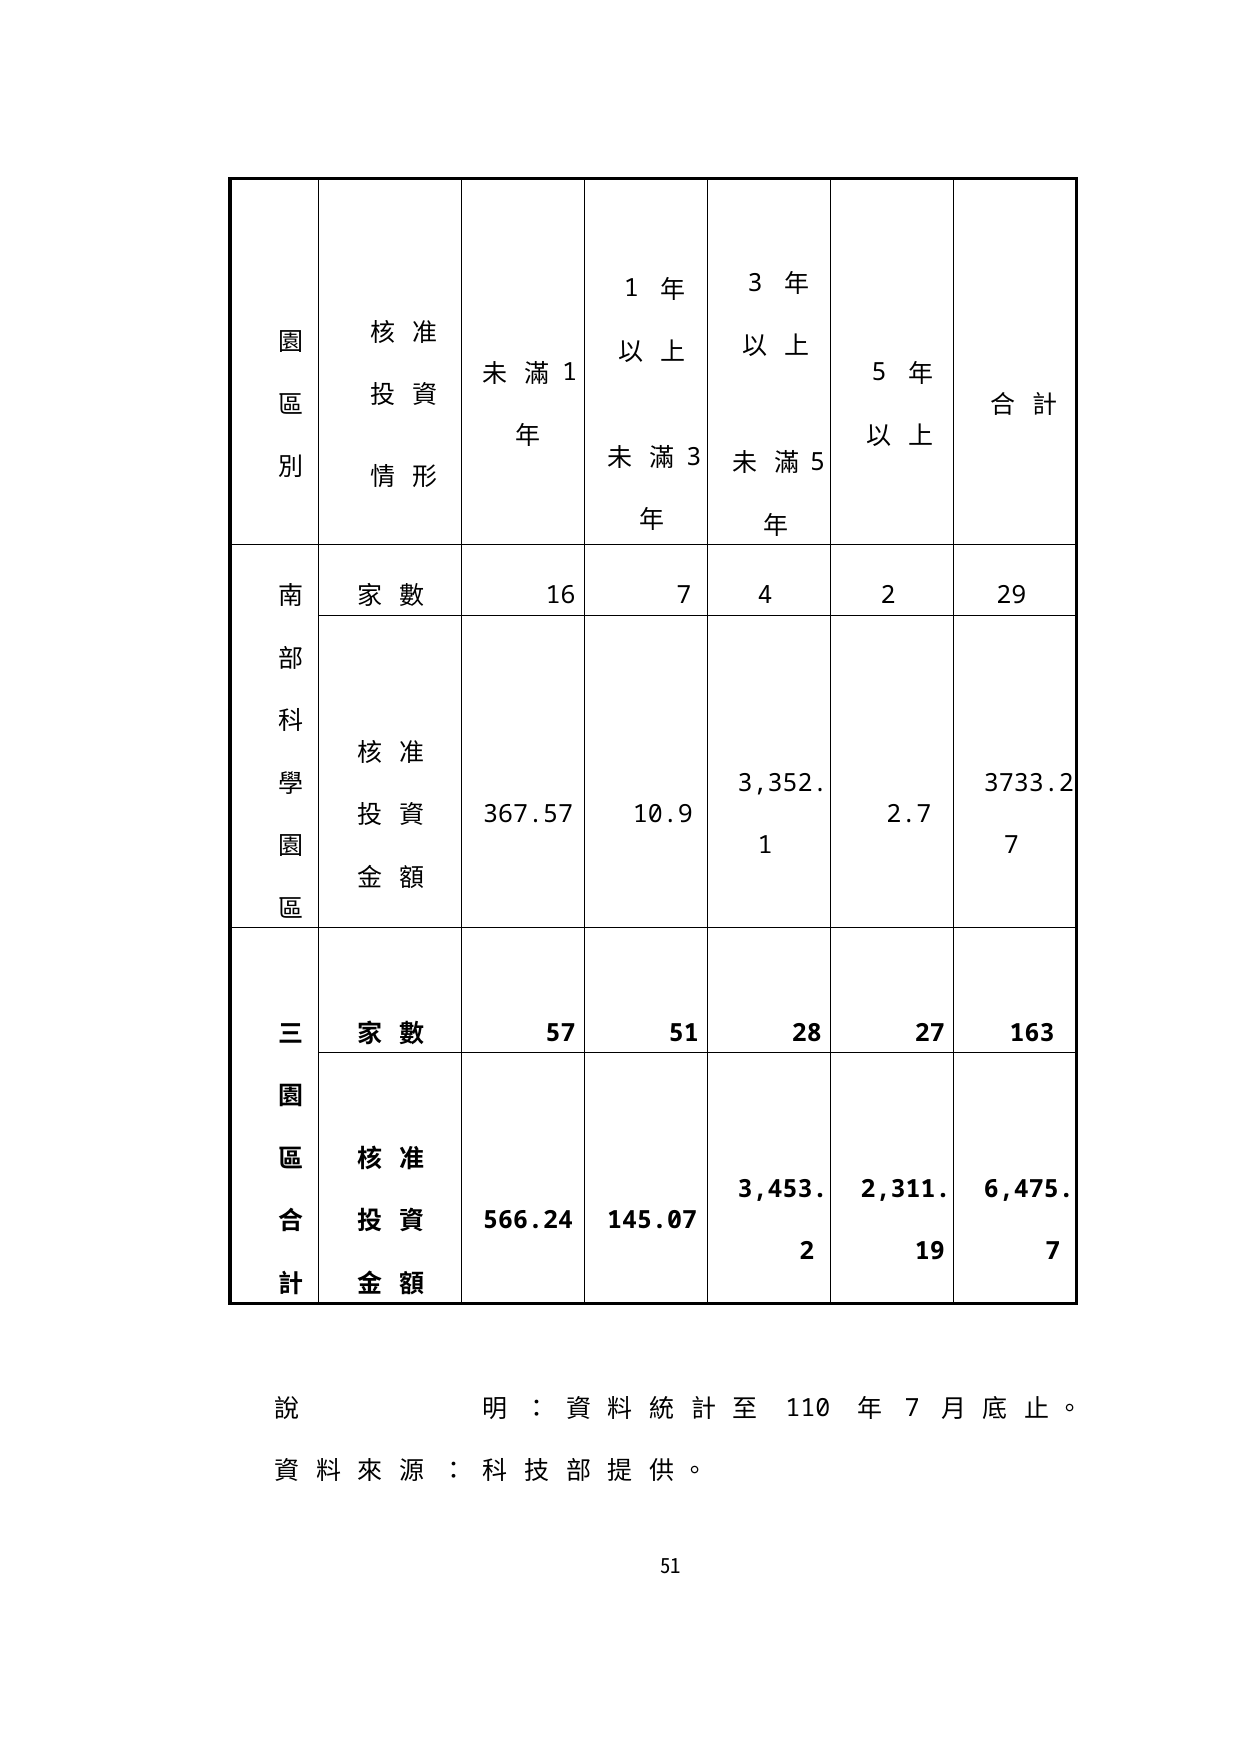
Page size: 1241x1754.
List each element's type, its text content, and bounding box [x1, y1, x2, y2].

table_cell 7 [585, 545, 707, 615]
table_header 核准投資 情形 [319, 180, 461, 544]
table_cell 三園區合計 [232, 928, 318, 1302]
table_cell 16 [462, 545, 584, 615]
table_cell 27 [831, 928, 953, 1052]
table_cell 2.7 [831, 616, 953, 927]
table_cell 57 [462, 928, 584, 1052]
table_header 5年以上 [831, 180, 953, 544]
table_cell 28 [708, 928, 830, 1052]
table_cell 核准投資金額 [319, 616, 461, 927]
table_cell 2 [831, 545, 953, 615]
table_cell 家數 [319, 545, 461, 615]
table_cell 566.24 [462, 1053, 584, 1302]
table_cell 2,311.19 [831, 1053, 953, 1302]
table_cell 核准投資金額 [319, 1053, 461, 1302]
table_header 未滿1年 [462, 180, 584, 544]
table_cell 367.57 [462, 616, 584, 927]
table_header 1年以上 未滿3年 [585, 180, 707, 544]
table_cell 南部科學園區 [232, 545, 318, 927]
table_cell 家數 [319, 928, 461, 1052]
table_cell 6,475.7 [954, 1053, 1075, 1302]
table_cell 29 [954, 545, 1075, 615]
table_cell 3,453.2 [708, 1053, 830, 1302]
table_header 3年以上 未滿5年 [708, 180, 830, 544]
table_header 園區別 [232, 180, 318, 544]
table_header 合計 [954, 180, 1075, 544]
table_cell 145.07 [585, 1053, 707, 1302]
table_cell 3733.27 [954, 616, 1075, 927]
table_cell 3,352.1 [708, 616, 830, 927]
table_cell 163 [954, 928, 1075, 1052]
text 說 明：資料統計至110年7月底止。 [227, 1365, 1058, 1427]
text 資料來源：科技部提供。 [227, 1427, 1058, 1490]
table_cell 10.9 [585, 616, 707, 927]
table_cell 4 [708, 545, 830, 615]
table_cell 51 [585, 928, 707, 1052]
